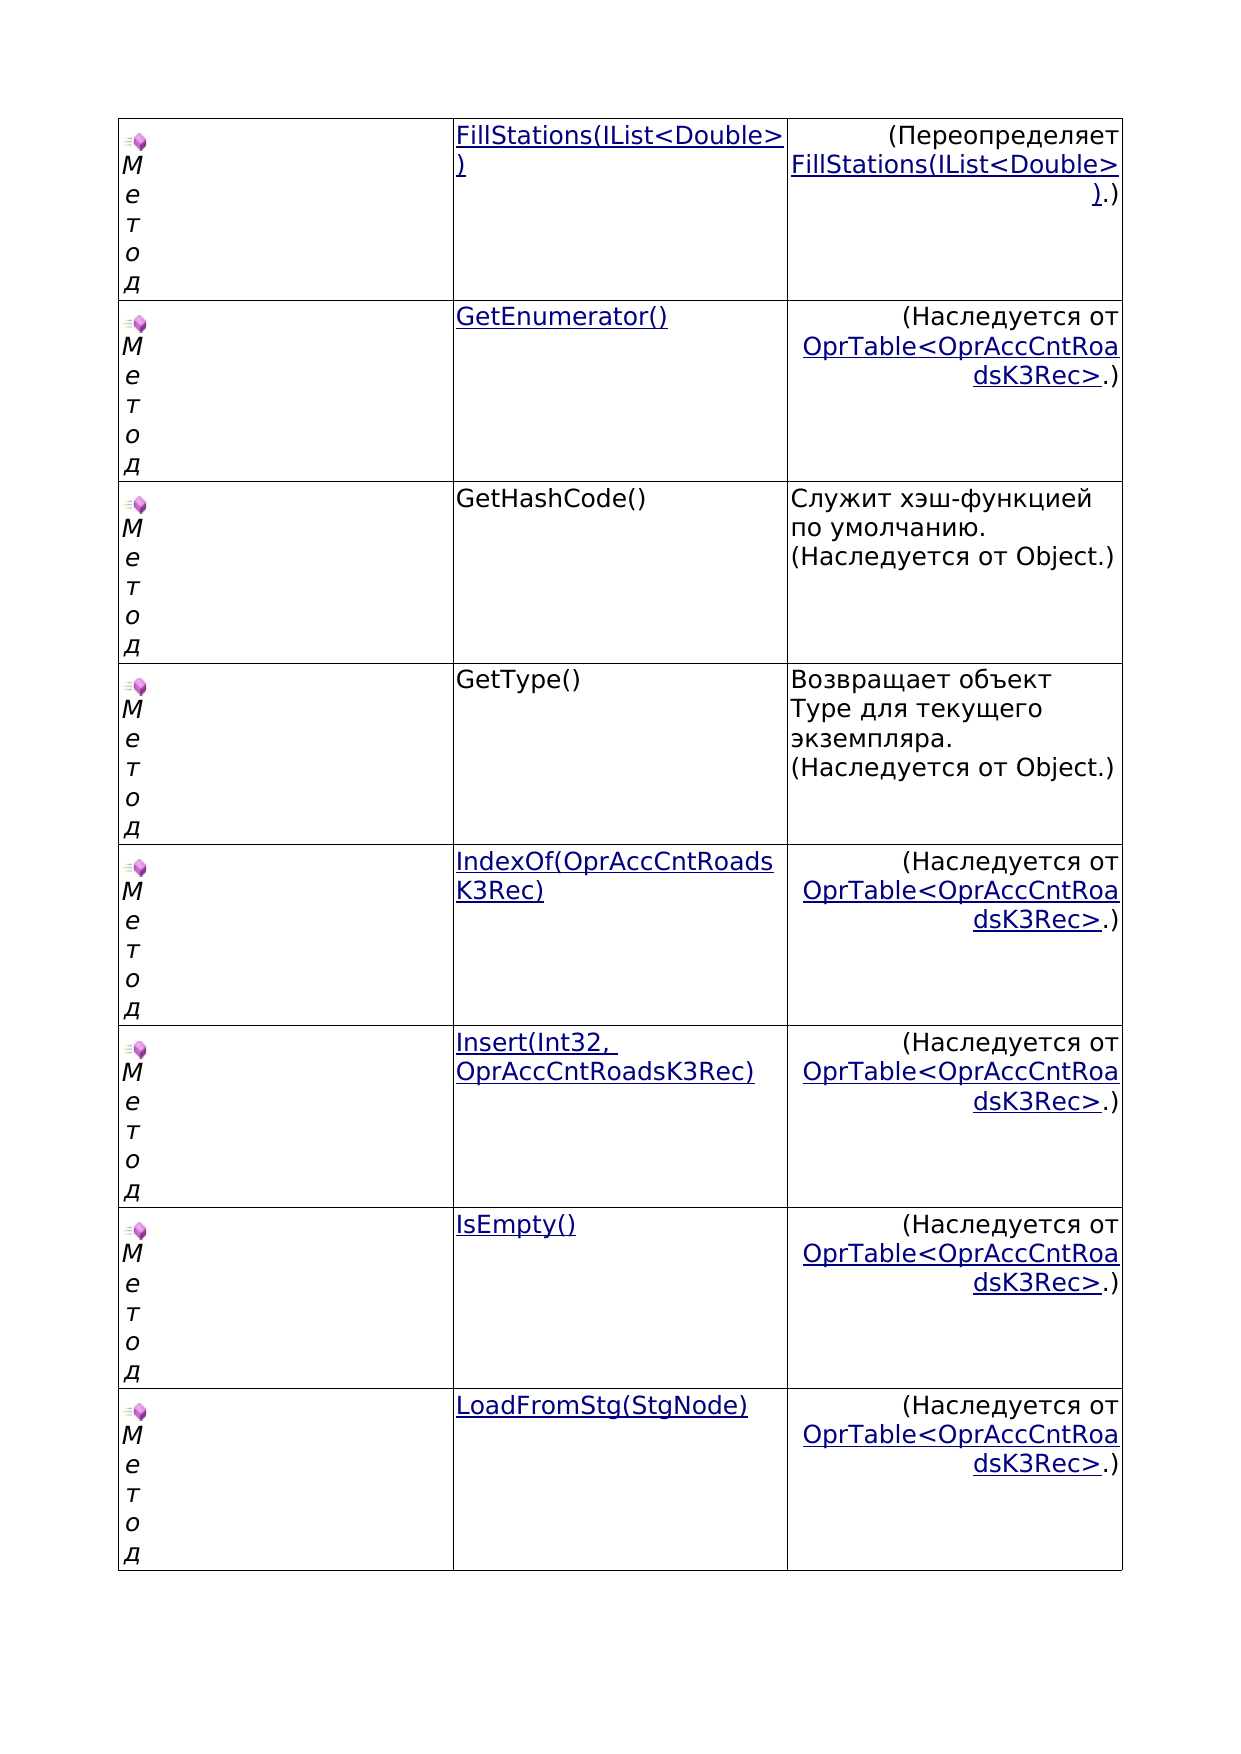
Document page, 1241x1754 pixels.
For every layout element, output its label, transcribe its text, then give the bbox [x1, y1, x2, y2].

table_cell Служит хэш-функцией по умолчанию. (Наследуется от Object.) [788, 482, 1122, 662]
picture [121, 315, 147, 333]
table_cell IndexOf(OprAccCntRoadsK3Rec) [454, 845, 787, 1025]
table_cell IsEmpty() [454, 1208, 787, 1388]
picture [121, 678, 147, 696]
table_cell (Наследуется от OprTable<OprAccCntRoadsK3Rec>.) [788, 1026, 1122, 1207]
table_cell [119, 664, 453, 844]
table_cell [119, 1208, 453, 1388]
picture [121, 133, 147, 151]
picture [121, 1222, 147, 1240]
picture [121, 1403, 147, 1421]
table_cell LoadFromStg(StgNode) [454, 1389, 787, 1570]
table_cell (Переопределяет FillStations(IList<Double>).) [788, 119, 1122, 299]
picture [121, 496, 147, 514]
table_cell (Наследуется от OprTable<OprAccCntRoadsK3Rec>.) [788, 1208, 1122, 1388]
table_cell Возвращает объект Type для текущего экземпляра. (Наследуется от Object.) [788, 664, 1122, 844]
table_cell GetHashCode() [454, 482, 787, 662]
picture [121, 1041, 147, 1059]
table_cell GetEnumerator() [454, 301, 787, 481]
table_cell [119, 482, 453, 662]
table_cell [119, 1389, 453, 1570]
table_cell [119, 119, 453, 299]
picture [121, 859, 147, 877]
table_cell [119, 1026, 453, 1207]
table_cell Insert(Int32, OprAccCntRoadsK3Rec) [454, 1026, 787, 1207]
table_cell (Наследуется от OprTable<OprAccCntRoadsK3Rec>.) [788, 301, 1122, 481]
table_cell (Наследуется от OprTable<OprAccCntRoadsK3Rec>.) [788, 845, 1122, 1025]
table_cell [119, 845, 453, 1025]
table_cell GetType() [454, 664, 787, 844]
table_cell FillStations(IList<Double>) [454, 119, 787, 299]
table_cell (Наследуется от OprTable<OprAccCntRoadsK3Rec>.) [788, 1389, 1122, 1570]
table_cell [119, 301, 453, 481]
